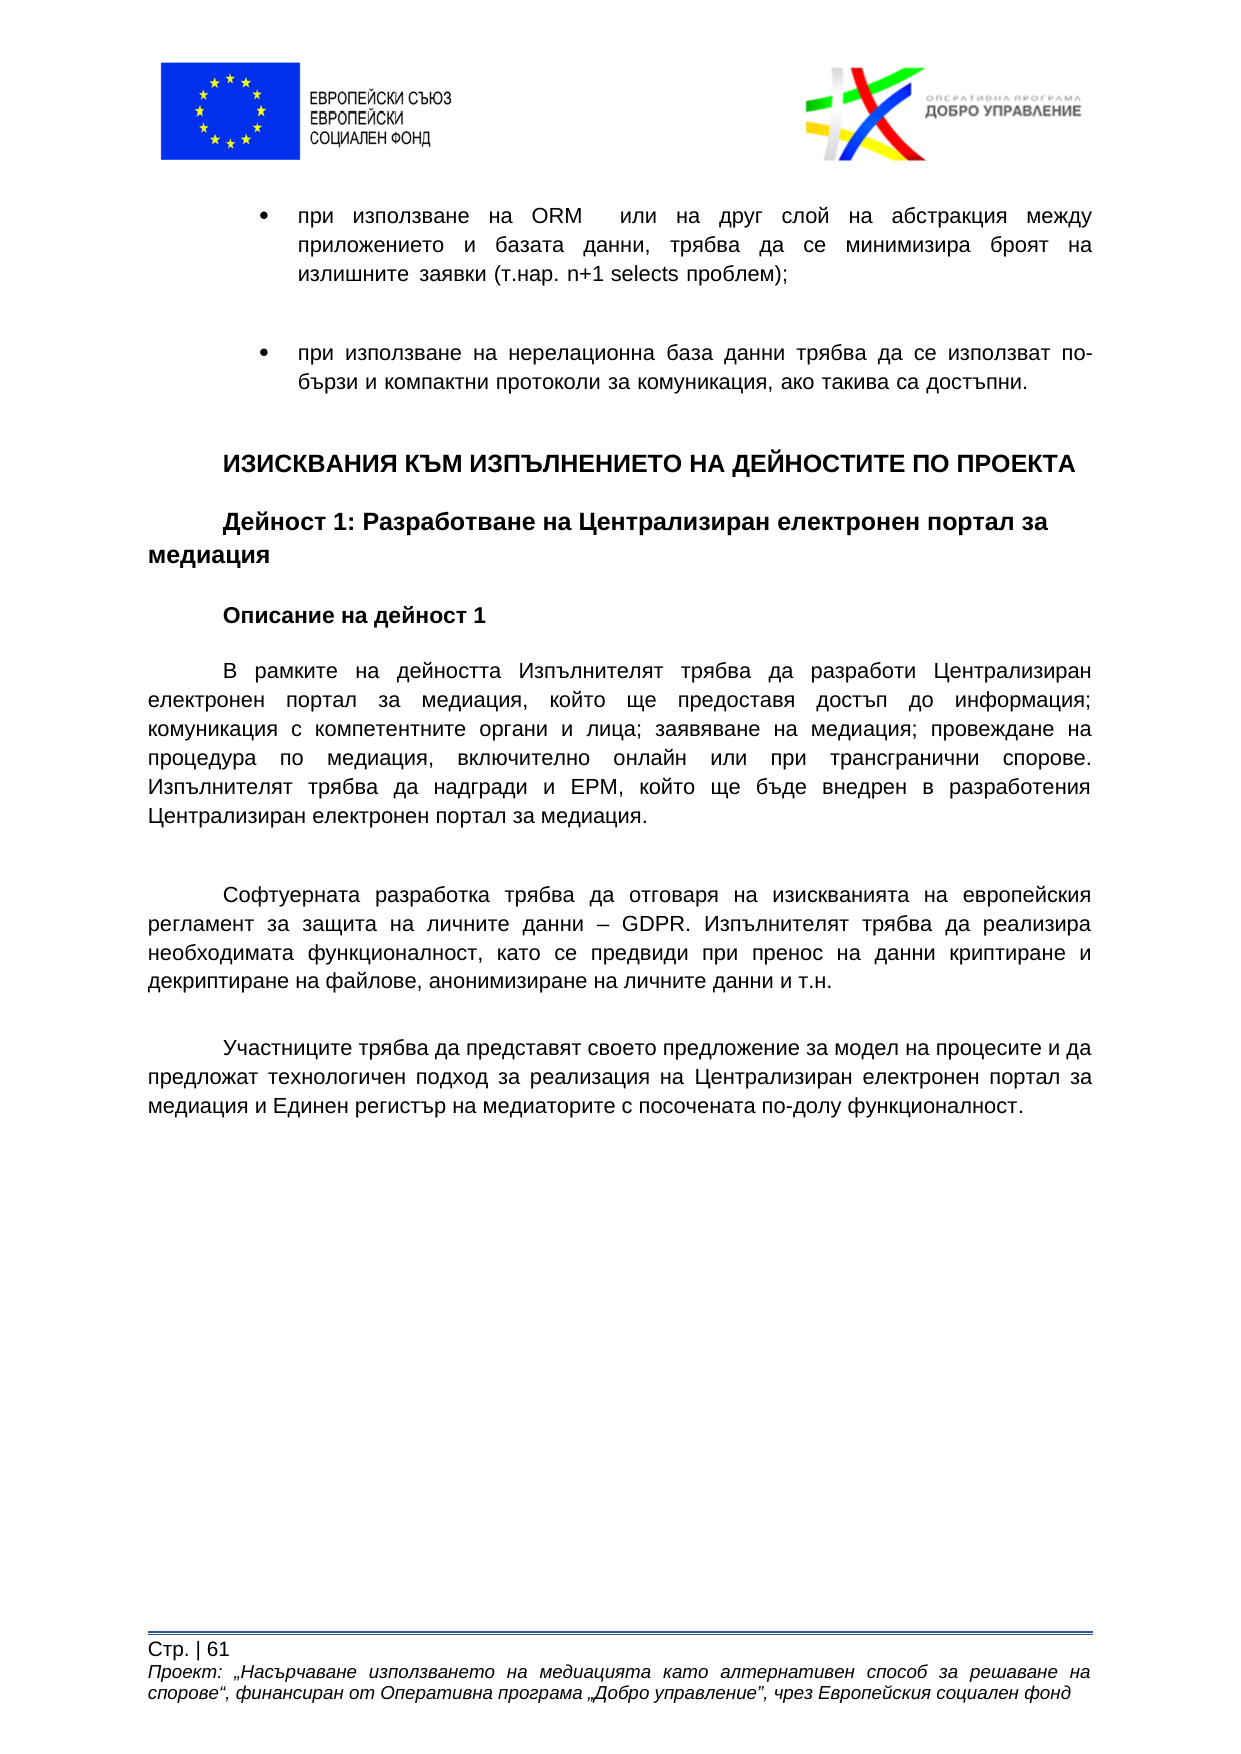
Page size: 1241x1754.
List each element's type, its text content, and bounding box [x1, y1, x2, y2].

text Софтуерната разработка трябва да отговаря на изискванията на европейския регламент за защита на личните данни – GDPR. Изпълнителят трябва да реализира необходимата функционалност, като се предвиди при пренос на данни криптиране и декриптиране на файлове, анонимизиране на личните данни и т.н. [148, 881, 1093, 993]
text В рамките на дейността Изпълнителят трябва да разработи Централизиран електронен портал за медиация, който ще предоставя достъп до информация; комуникация с компетентните органи и лица; заявяване на медиация; провеждане на процедура по медиация, включително онлайн или при трансгранични спорове. Изпълнителят трябва да надгради и ЕРМ, който ще бъде внедрен в разработения Централизиран електронен портал за медиация. [148, 658, 1093, 828]
list при използване на ORM или на друг слой на абстракция между приложението и базата данни, трябва да се минимизира броят на излишните заявки (т.нар. n+1 selects проблем); [260, 203, 1093, 286]
text Участниците трябва да представят своето предложение за модел на процесите и да предложат технологичен подход за реализация на Централизиран електронен портал за медиация и Единен регистър на медиаторите с посочената по-долу функционалност. [148, 1035, 1093, 1118]
subtitle Описание на дейност 1 [148, 602, 1093, 629]
subtitle ИЗИСКВАНИЯ КЪМ ИЗПЪЛНЕНИЕТО НА ДЕЙНОСТИТЕ ПО ПРОЕКТА [148, 449, 1093, 478]
list при използване на нерелационна база данни трябва да се използват по- бързи и компактни протоколи за комуникация, ако такива са достъпни. [260, 340, 1093, 394]
subtitle Дейност 1: Разработване на Централизиран електронен портал за медиация [148, 507, 1093, 569]
